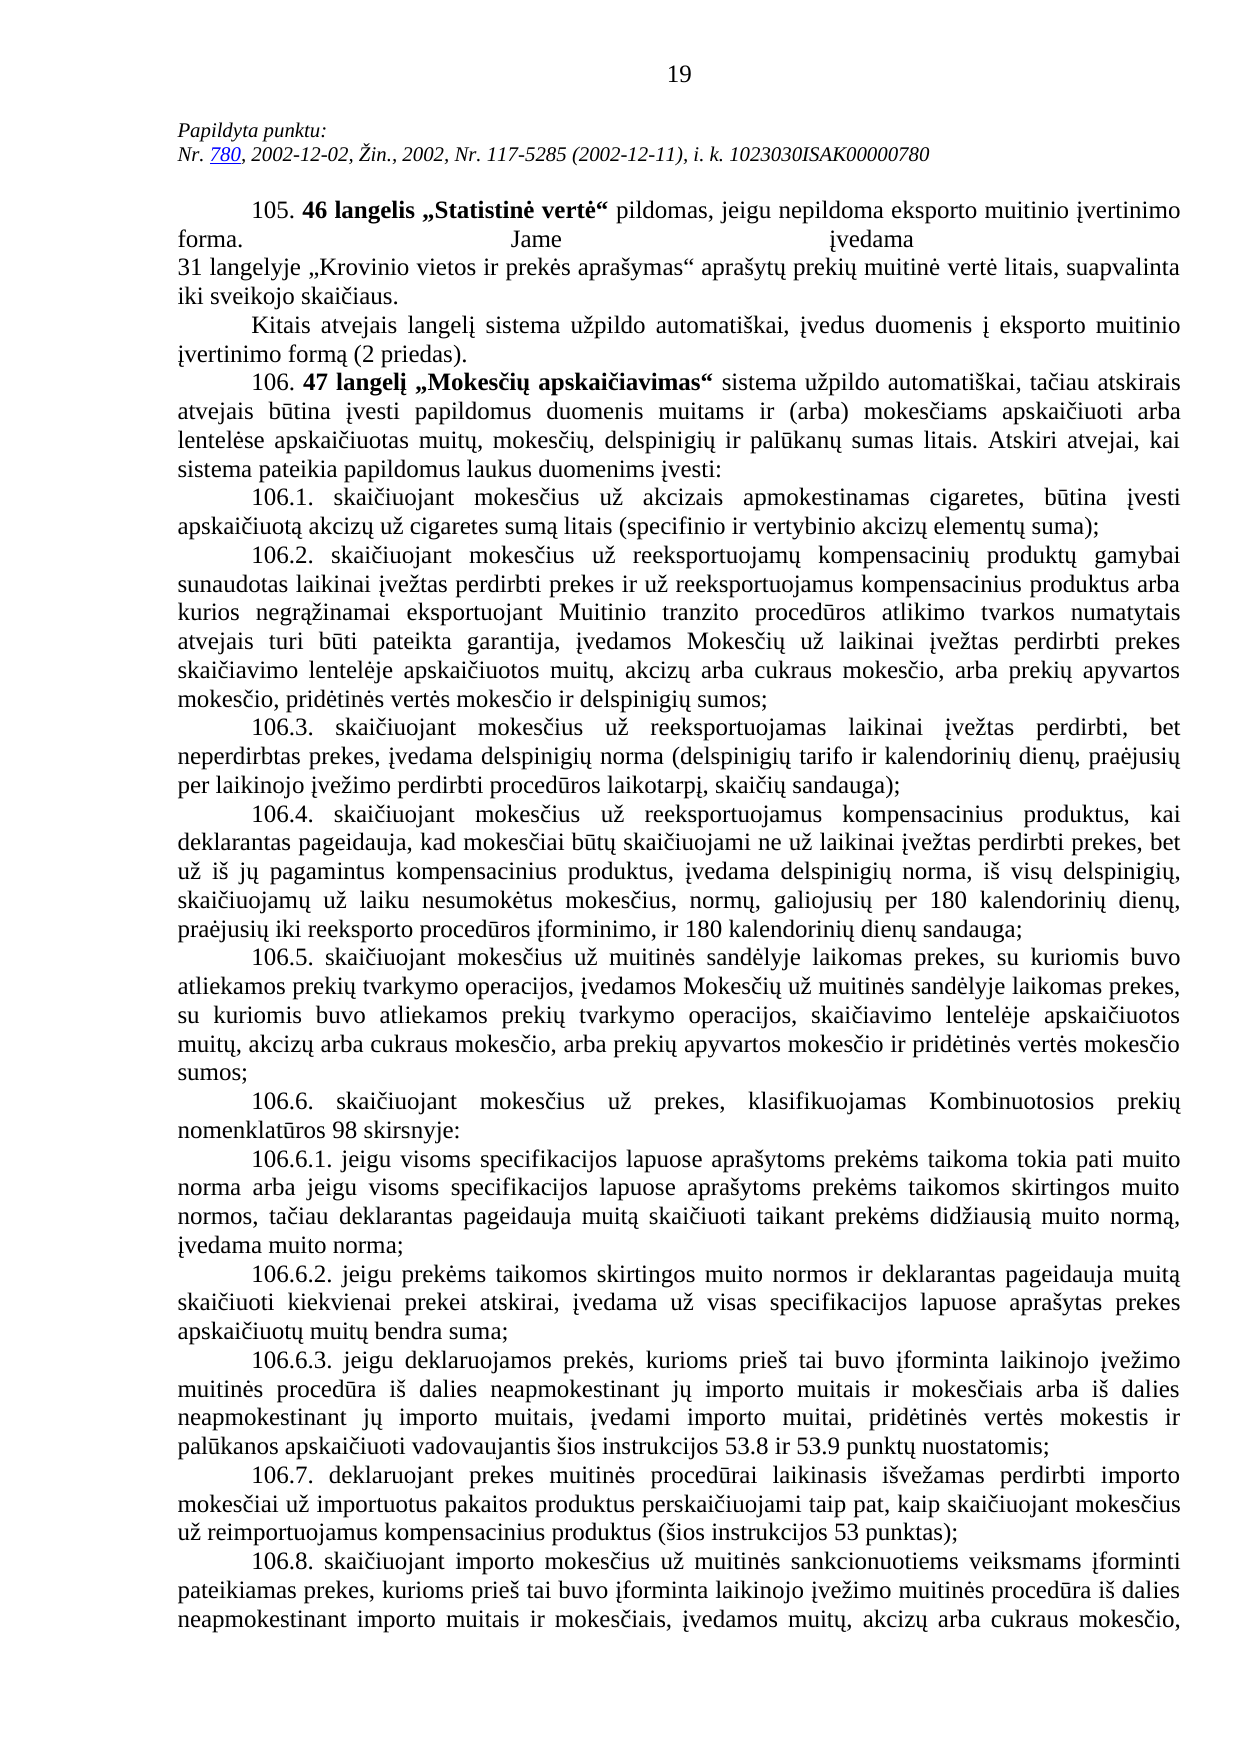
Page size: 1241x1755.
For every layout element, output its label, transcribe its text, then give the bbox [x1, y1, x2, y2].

text 106. 47 langelį „Mokesčių apskaičiavimas“ sistema užpildo automatiškai, tačiau atskirais atvejais būtina įvesti papildomus duomenis muitams ir (arba) mokesčiams apskaičiuoti arba lentelėse apskaičiuotas muitų, mokesčių, delspinigių ir palūkanų sumas litais. Atskiri atvejai, kai sistema pateikia papildomus laukus duomenims įvesti: [177, 367, 1181, 482]
text 106.2. skaičiuojant mokesčius už reeksportuojamų kompensacinių produktų gamybai sunaudotas laikinai įvežtas perdirbti prekes ir už reeksportuojamus kompensacinius produktus arba kurios negrąžinamai eksportuojant Muitinio tranzito procedūros atlikimo tvarkos numatytais atvejais turi būti pateikta garantija, įvedamos Mokesčių už laikinai įvežtas perdirbti prekes skaičiavimo lentelėje apskaičiuotos muitų, akcizų arba cukraus mokesčio, arba prekių apyvartos mokesčio, pridėtinės vertės mokesčio ir delspinigių sumos; [177, 540, 1181, 712]
text 106.6.1. jeigu visoms specifikacijos lapuose aprašytoms prekėms taikoma tokia pati muito norma arba jeigu visoms specifikacijos lapuose aprašytoms prekėms taikomos skirtingos muito normos, tačiau deklarantas pageidauja muitą skaičiuoti taikant prekėms didžiausią muito normą, įvedama muito norma; [177, 1144, 1181, 1259]
text 105. 46 langelis „Statistinė vertė“ pildomas, jeigu nepildoma eksporto muitinio įvertinimo forma. Jame įvedama 31 langelyje „Krovinio vietos ir prekės aprašymas“ aprašytų prekių muitinė vertė litais, suapvalinta iki sveikojo skaičiaus. [177, 195, 1181, 310]
text 106.1. skaičiuojant mokesčius už akcizais apmokestinamas cigaretes, būtina įvesti apskaičiuotą akcizų už cigaretes sumą litais (specifinio ir vertybinio akcizų elementų suma); [177, 482, 1181, 540]
text 106.4. skaičiuojant mokesčius už reeksportuojamus kompensacinius produktus, kai deklarantas pageidauja, kad mokesčiai būtų skaičiuojami ne už laikinai įvežtas perdirbti prekes, bet už iš jų pagamintus kompensacinius produktus, įvedama delspinigių norma, iš visų delspinigių, skaičiuojamų už laiku nesumokėtus mokesčius, normų, galiojusių per 180 kalendorinių dienų, praėjusių iki reeksporto procedūros įforminimo, ir 180 kalendorinių dienų sandauga; [177, 799, 1181, 942]
text 106.6.3. jeigu deklaruojamos prekės, kurioms prieš tai buvo įforminta laikinojo įvežimo muitinės procedūra iš dalies neapmokestinant jų importo muitais ir mokesčiais arba iš dalies neapmokestinant jų importo muitais, įvedami importo muitai, pridėtinės vertės mokestis ir palūkanos apskaičiuoti vadovaujantis šios instrukcijos 53.8 ir 53.9 punktų nuostatomis; [177, 1345, 1181, 1460]
text 106.3. skaičiuojant mokesčius už reeksportuojamas laikinai įvežtas perdirbti, bet neperdirbtas prekes, įvedama delspinigių norma (delspinigių tarifo ir kalendorinių dienų, praėjusių per laikinojo įvežimo perdirbti procedūros laikotarpį, skaičių sandauga); [177, 712, 1181, 799]
text 106.7. deklaruojant prekes muitinės procedūrai laikinasis išvežamas perdirbti importo mokesčiai už importuotus pakaitos produktus perskaičiuojami taip pat, kaip skaičiuojant mokesčius už reimportuojamus kompensacinius produktus (šios instrukcijos 53 punktas); [177, 1460, 1181, 1546]
text 106.6.2. jeigu prekėms taikomos skirtingos muito normos ir deklarantas pageidauja muitą skaičiuoti kiekvienai prekei atskirai, įvedama už visas specifikacijos lapuose aprašytas prekes apskaičiuotų muitų bendra suma; [177, 1259, 1181, 1345]
text Papildyta punktu: [177, 118, 1181, 142]
text 106.8. skaičiuojant importo mokesčius už muitinės sankcionuotiems veiksmams įforminti pateikiamas prekes, kurioms prieš tai buvo įforminta laikinojo įvežimo muitinės procedūra iš dalies neapmokestinant importo muitais ir mokesčiais, įvedamos muitų, akcizų arba cukraus mokesčio, [177, 1546, 1181, 1632]
text Kitais atvejais langelį sistema užpildo automatiškai, įvedus duomenis į eksporto muitinio įvertinimo formą (2 priedas). [177, 310, 1181, 367]
text Nr. 780, 2002-12-02, Žin., 2002, Nr. 117-5285 (2002-12-11), i. k. 1023030ISAK00000780 [177, 142, 1181, 166]
text 106.6. skaičiuojant mokesčius už prekes, klasifikuojamas Kombinuotosios prekių nomenklatūros 98 skirsnyje: [177, 1086, 1181, 1144]
text 106.5. skaičiuojant mokesčius už muitinės sandėlyje laikomas prekes, su kuriomis buvo atliekamos prekių tvarkymo operacijos, įvedamos Mokesčių už muitinės sandėlyje laikomas prekes, su kuriomis buvo atliekamos prekių tvarkymo operacijos, skaičiavimo lentelėje apskaičiuotos muitų, akcizų arba cukraus mokesčio, arba prekių apyvartos mokesčio ir pridėtinės vertės mokesčio sumos; [177, 942, 1181, 1086]
